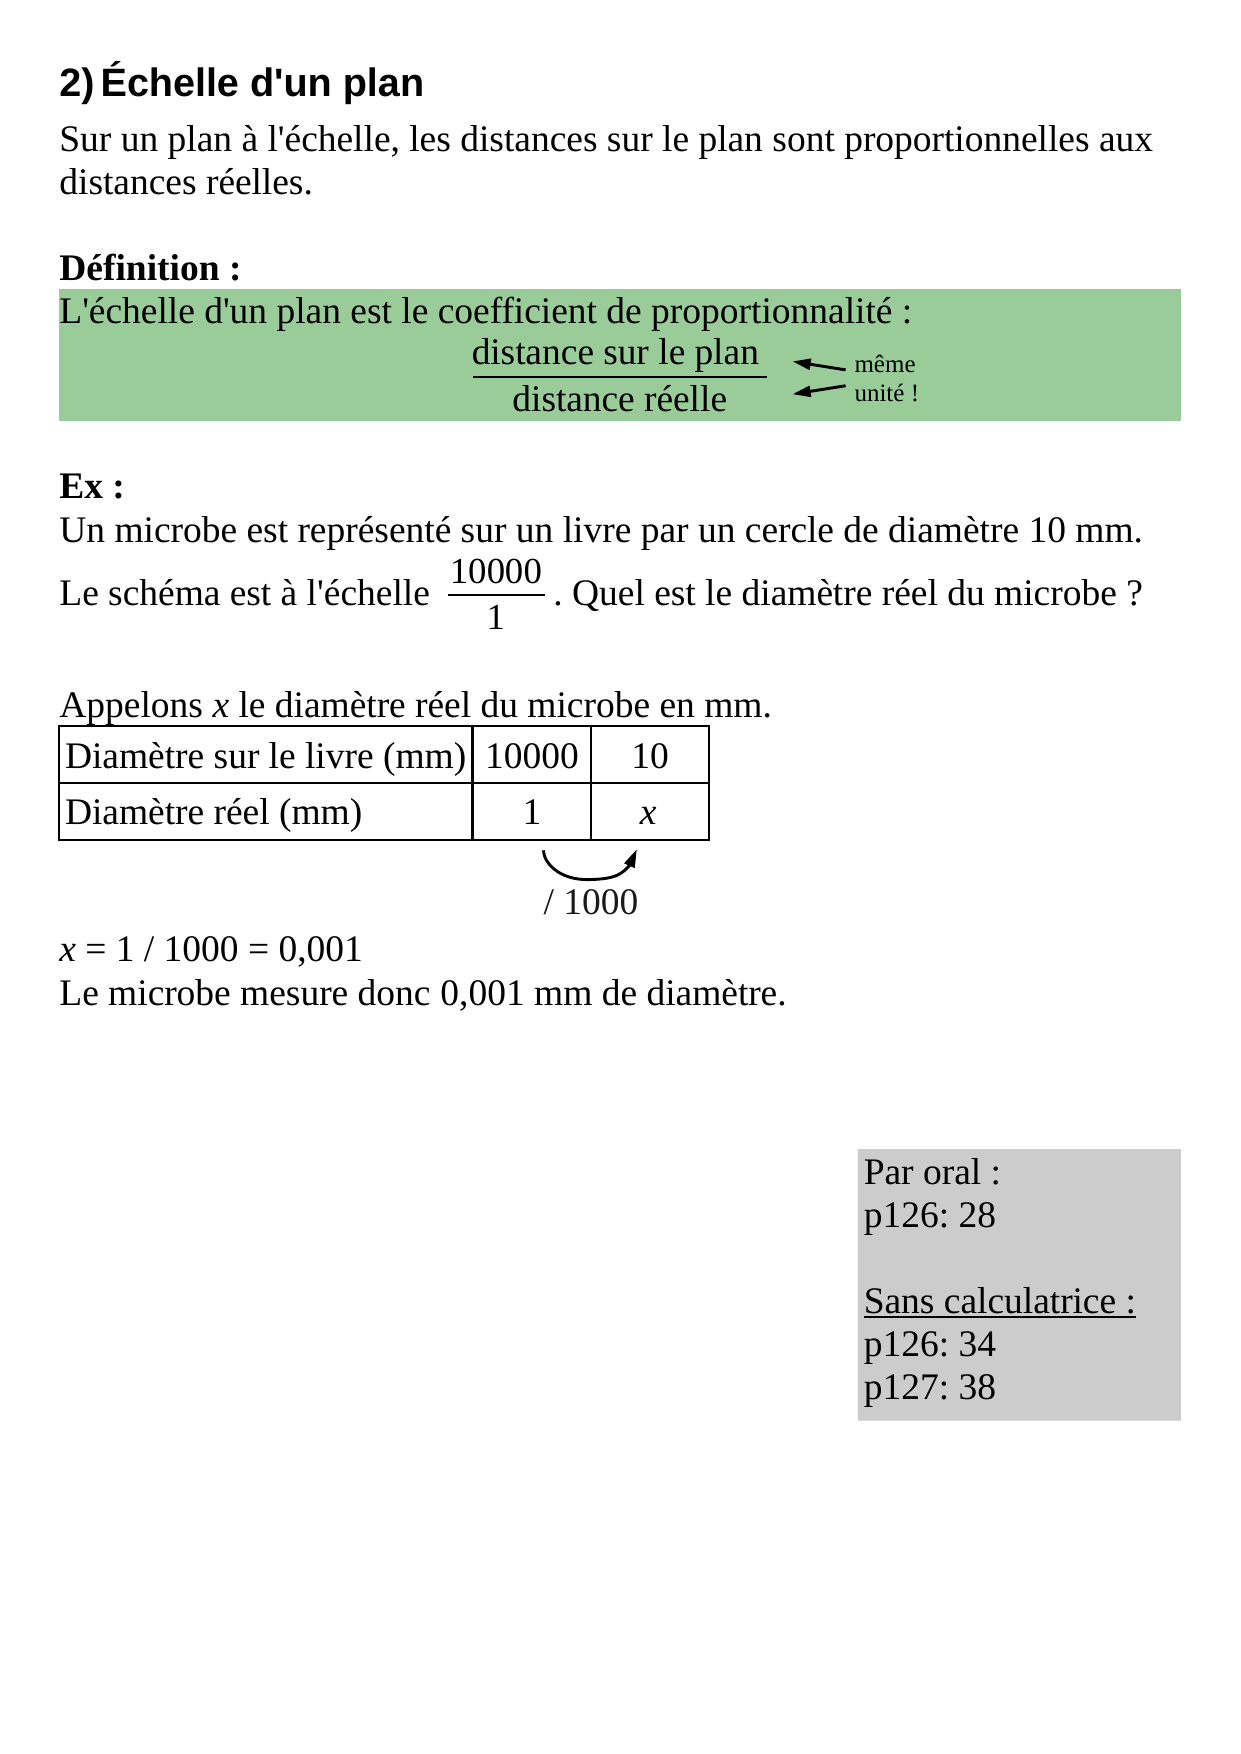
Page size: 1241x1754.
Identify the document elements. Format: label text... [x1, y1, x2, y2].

table_cell Diamètre réel (mm) [60, 784, 471, 838]
table_header 10 [592, 727, 708, 782]
text Le microbe mesure donc 0,001 mm de diamètre. [59, 970, 1181, 1013]
text x = 1 / 1000 = 0,001 [59, 927, 1181, 970]
table_header 10000 [474, 727, 590, 782]
table_header [525, 927, 667, 933]
text Appelons x le diamètre réel du microbe en mm. [59, 682, 1181, 725]
text Sur un plan à l'échelle, les distances sur le plan sont proportionnelles aux distances réelles. [59, 116, 1181, 203]
text Définition : [59, 246, 1181, 289]
table_cell 1 [474, 784, 590, 838]
list Échelle d'un plan [59, 59, 1181, 105]
table_cell x [592, 784, 708, 838]
table_header Diamètre sur le livre (mm) [60, 727, 471, 782]
text Ex : [59, 464, 1181, 507]
text Un microbe est représenté sur un livre par un cercle de diamètre 10 mm. Le schéma est à l'échelle . Quel est le diamètre réel du microbe ? [59, 507, 1181, 639]
text L'échelle d'un plan est le coefficient de proportionnalité : [59, 289, 1181, 332]
